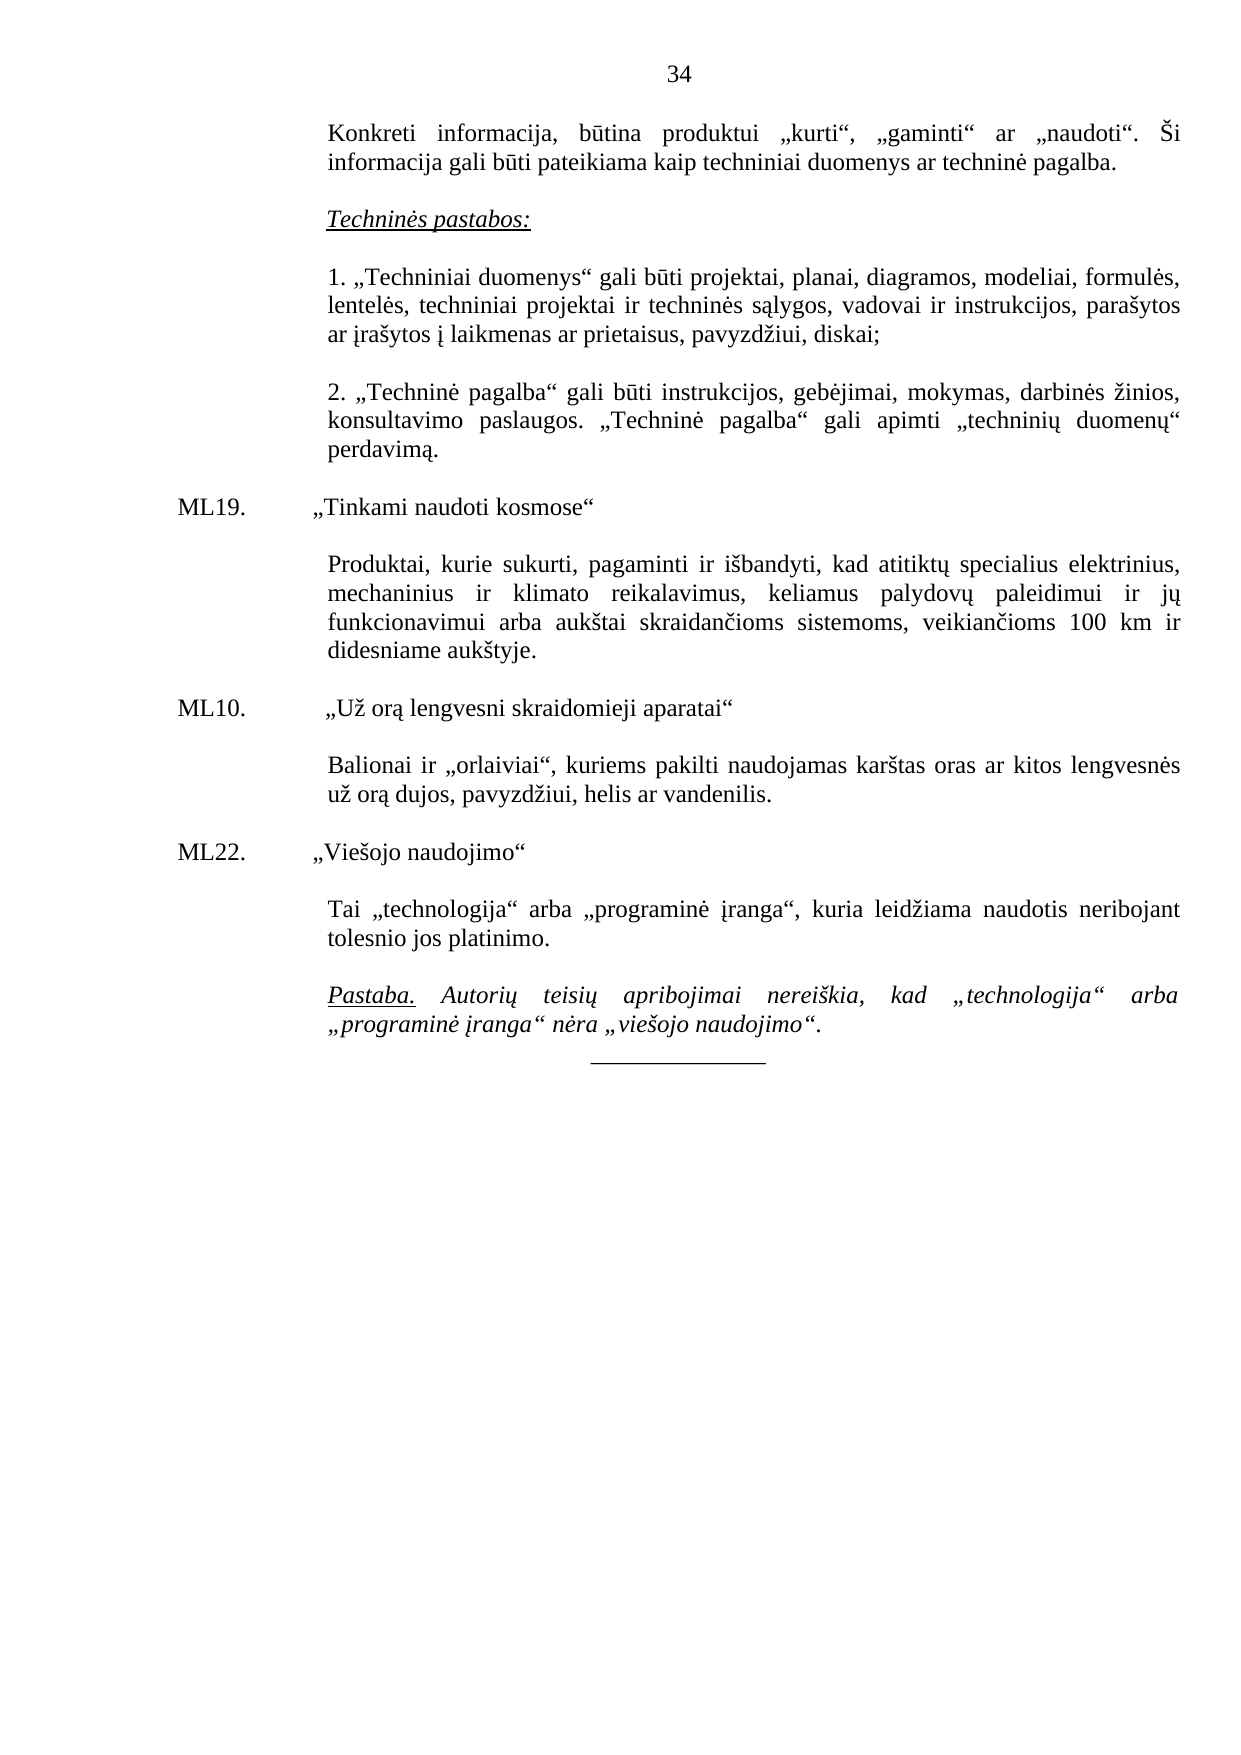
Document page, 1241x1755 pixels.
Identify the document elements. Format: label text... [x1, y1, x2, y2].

text ML19. „Tinkami naudoti kosmose“ [177, 492, 1181, 521]
text ML22. „Viešojo naudojimo“ [177, 837, 1181, 866]
text Techninės pastabos: [252, 204, 1181, 233]
text ______________ [177, 1038, 1181, 1067]
text Tai „technologija“ arba „programinė įranga“, kuria leidžiama naudotis neribojant tolesnio jos platinimo. [327, 894, 1181, 952]
text Konkreti informacija, būtina produktui „kurti“, „gaminti“ ar „naudoti“. Ši informacija gali būti pateikiama kaip techniniai duomenys ar techninė pagalba. [327, 118, 1181, 176]
text Balionai ir „orlaiviai“, kuriems pakilti naudojamas karštas oras ar kitos lengvesnės už orą dujos, pavyzdžiui, helis ar vandenilis. [327, 751, 1181, 808]
text ML10. „Už orą lengvesni skraidomieji aparatai“ [177, 693, 1181, 722]
text 2. „Techninė pagalba“ gali būti instrukcijos, gebėjimai, mokymas, darbinės žinios, konsultavimo paslaugos. „Techninė pagalba“ gali apimti „techninių duomenų“ perdavimą. [327, 377, 1181, 463]
text 1. „Techniniai duomenys“ gali būti projektai, planai, diagramos, modeliai, formulės, lentelės, techniniai projektai ir techninės sąlygos, vadovai ir instrukcijos, parašytos ar įrašytos į laikmenas ar prietaisus, pavyzdžiui, diskai; [327, 262, 1181, 348]
text Pastaba. Autorių teisių apribojimai nereiškia, kad „technologija“ arba „programinė įranga“ nėra „viešojo naudojimo“. [327, 981, 1181, 1038]
text Produktai, kurie sukurti, pagaminti ir išbandyti, kad atitiktų specialius elektrinius, mechaninius ir klimato reikalavimus, keliamus palydovų paleidimui ir jų funkcionavimui arba aukštai skraidančioms sistemoms, veikiančioms 100 km ir didesniame aukštyje. [327, 549, 1181, 664]
